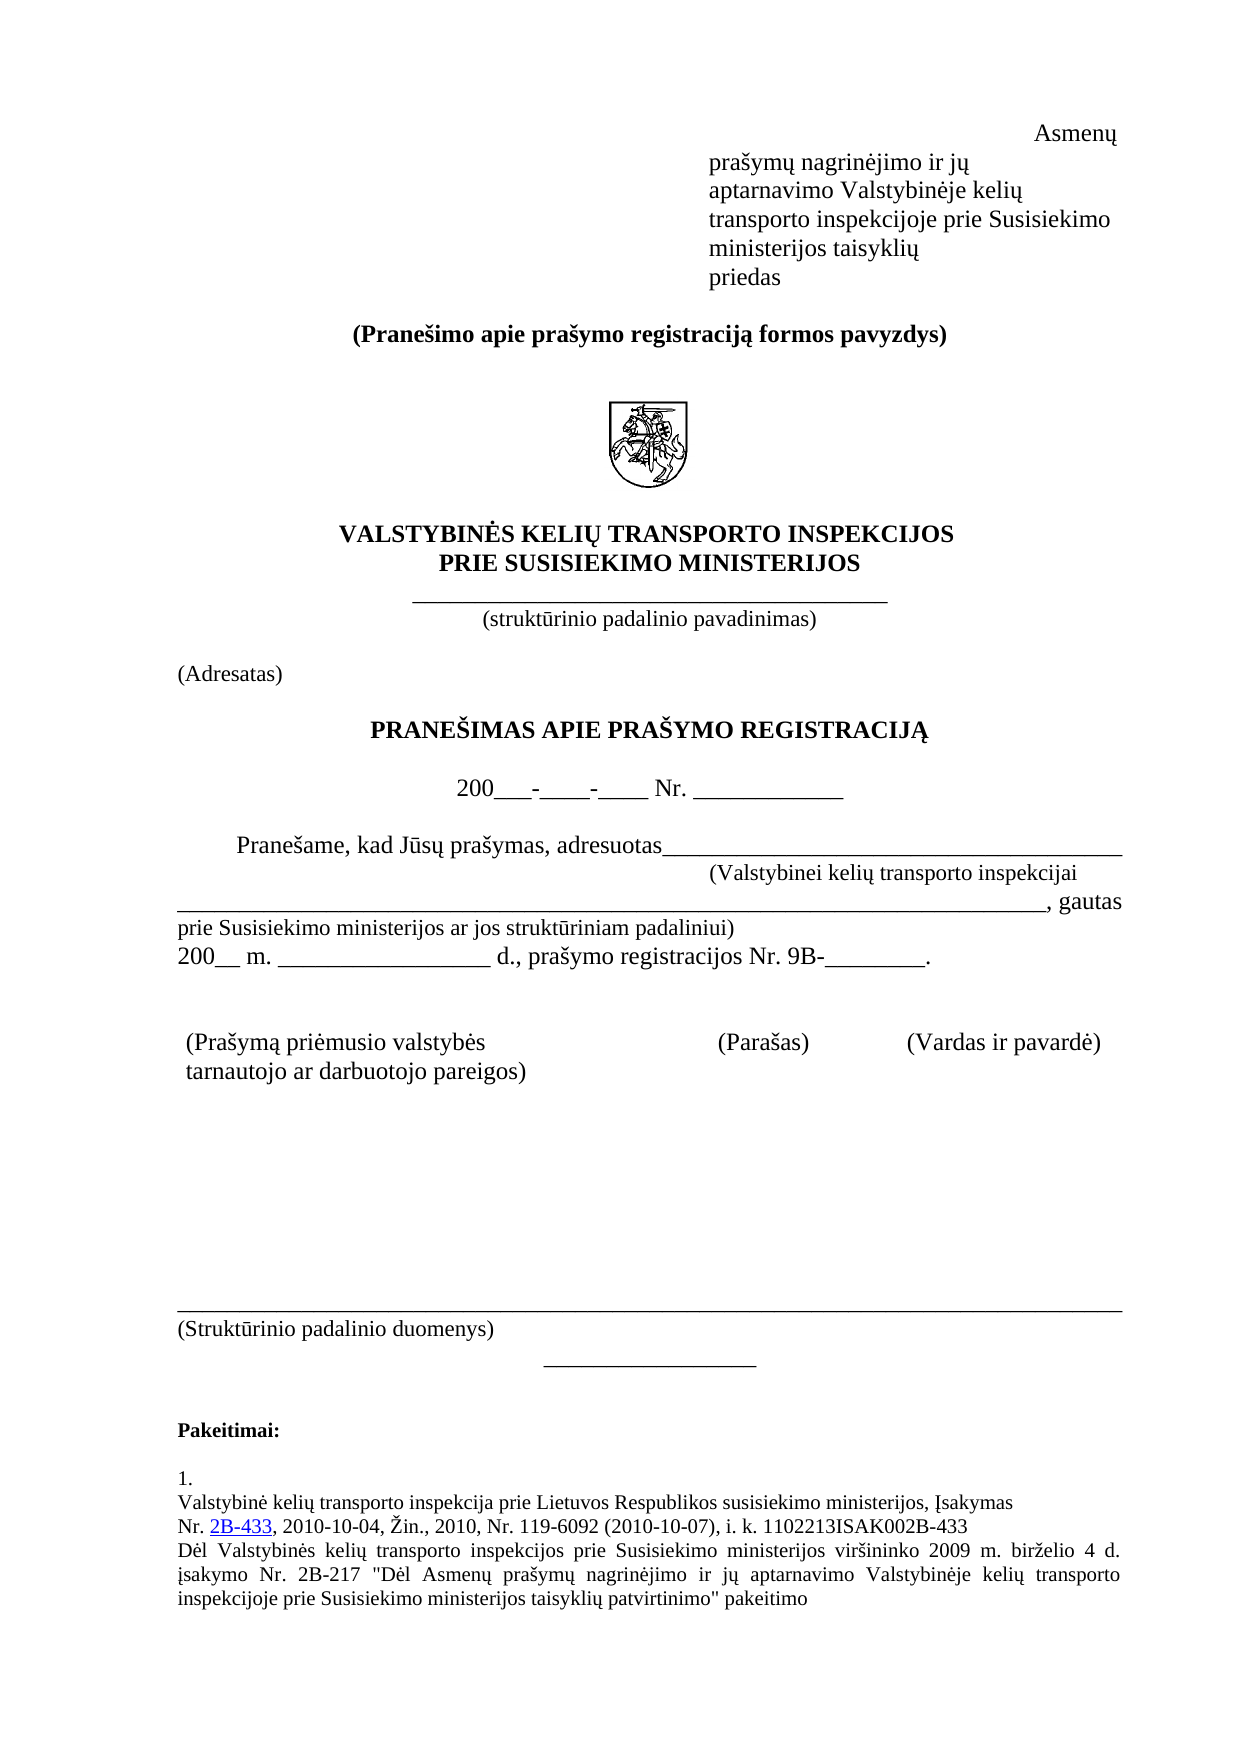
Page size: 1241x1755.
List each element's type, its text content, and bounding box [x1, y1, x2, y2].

text Dėl Valstybinės kelių transporto inspekcijos prie Susisiekimo ministerijos viršininko 2009 m. birželio 4 d. įsakymo Nr. 2B-217 "Dėl Asmenų prašymų nagrinėjimo ir jų aptarnavimo Valstybinėje kelių transporto inspekcijoje prie Susisiekimo ministerijos taisyklių patvirtinimo" pakeitimo [177, 1538, 1122, 1610]
text (Pranešimo apie prašymo registraciją formos pavyzdys) [177, 319, 1122, 348]
text (struktūrinio padalinio pavadinimas) [177, 605, 1122, 632]
text PRANEŠIMAS APIE PRAŠYMO REGISTRACIJĄ [177, 716, 1122, 744]
table_header (Vardas ir pavardė) [861, 1027, 1147, 1084]
text Asmenų prašymų nagrinėjimo ir jų [709, 118, 1122, 176]
text _________________ [177, 1341, 1122, 1370]
text 200___-____-____ Nr. ____________ [177, 773, 1122, 802]
text (herbas) [177, 377, 1122, 490]
text 1. [177, 1466, 1122, 1490]
text Pranešame, kad Jūsų prašymas, adresuotas [177, 831, 1122, 859]
text Nr. 2B-433, 2010-10-04, Žin., 2010, Nr. 119-6092 (2010-10-07), i. k. 1102213ISAK002B-433 [177, 1514, 1122, 1538]
table_header (Prašymą priėmusio valstybės tarnautojo ar darbuotojo pareigos) [181, 1027, 666, 1084]
text _ [177, 1286, 1122, 1311]
text prie Susisiekimo ministerijos ar jos struktūriniam padaliniui) [177, 914, 1122, 941]
text (Adresatas) [177, 661, 1122, 687]
text (Valstybinei kelių transporto inspekcijai [665, 859, 1122, 886]
text aptarnavimo Valstybinėje kelių [177, 176, 1122, 204]
text ministerijos taisyklių [177, 233, 1122, 262]
text PRIE SUSISIEKIMO MINISTERIJOS [177, 548, 1122, 577]
text Valstybinė kelių transporto inspekcija prie Lietuvos Respublikos susisiekimo ministerijos, Įsakymas [177, 1490, 1122, 1514]
text priedas [177, 262, 1122, 291]
text (Struktūrinio padalinio duomenys) [177, 1314, 1122, 1341]
text ______________________________________ [177, 577, 1122, 605]
text , gautas [177, 886, 1122, 914]
text transporto inspekcijoje prie Susisiekimo [177, 204, 1122, 233]
text 200__ m. _________________ d., prašymo registracijos Nr. 9B-________. [177, 941, 1122, 969]
text Pakeitimai: [177, 1418, 1122, 1442]
text VALSTYBINĖS KELIŲ TRANSPORTO INSPEKCIJOS [177, 519, 1122, 548]
table_header (Parašas) [666, 1027, 861, 1084]
